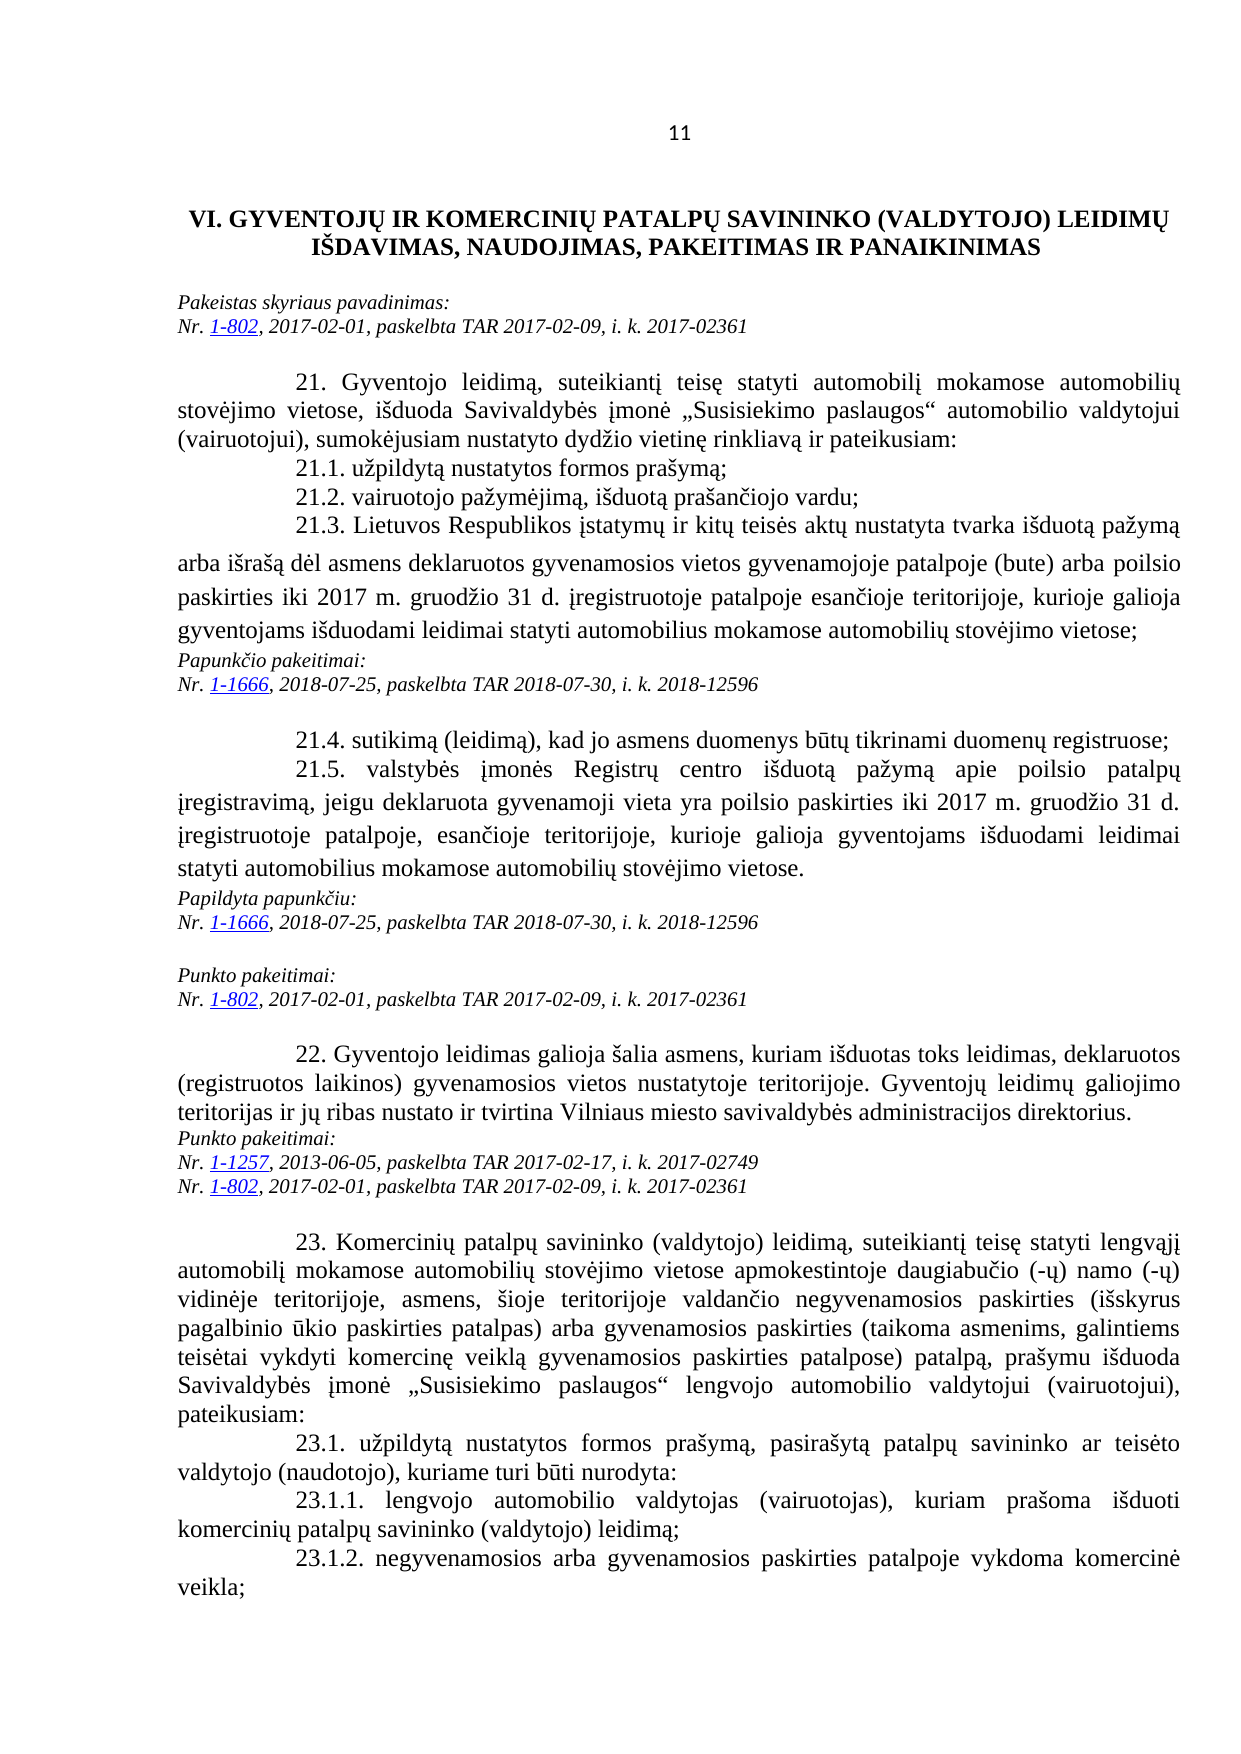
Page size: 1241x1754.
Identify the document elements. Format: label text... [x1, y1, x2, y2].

text 22. Gyventojo leidimas galioja šalia asmens, kuriam išduotas toks leidimas, deklaruotos (registruotos laikinos) gyvenamosios vietos nustatytoje teritorijoje. Gyventojų leidimų galiojimo teritorijas ir jų ribas nustato ir tvirtina Vilniaus miesto savivaldybės administracijos direktorius. [177, 1039, 1181, 1126]
text Punkto pakeitimai: [177, 1126, 1181, 1150]
text 23.1.1. lengvojo automobilio valdytojas (vairuotojas), kuriam prašoma išduoti komercinių patalpų savininko (valdytojo) leidimą; [177, 1486, 1181, 1543]
text 21.2. vairuotojo pažymėjimą, išduotą prašančiojo vardu; [177, 482, 1181, 511]
text Nr. 1-802, 2017-02-01, paskelbta TAR 2017-02-09, i. k. 2017-02361 [177, 987, 1181, 1011]
text Papunkčio pakeitimai: [177, 648, 1181, 672]
text Punkto pakeitimai: [177, 963, 1181, 987]
text Nr. 1-802, 2017-02-01, paskelbta TAR 2017-02-09, i. k. 2017-02361 [177, 314, 1181, 338]
text 21.1. užpildytą nustatytos formos prašymą; [177, 453, 1181, 482]
text 21.3. Lietuvos Respublikos įstatymų ir kitų teisės aktų nustatyta tvarka išduotą pažymą arba išrašą dėl asmens deklaruotos gyvenamosios vietos gyvenamojoje patalpoje (bute) arba poilsio paskirties iki 2017 m. gruodžio 31 d. įregistruotoje patalpoje esančioje teritorijoje, kurioje galioja gyventojams išduodami leidimai statyti automobilius mokamose automobilių stovėjimo vietose; [177, 511, 1181, 644]
text Pakeistas skyriaus pavadinimas: [177, 290, 1181, 314]
text Nr. 1-1257, 2013-06-05, paskelbta TAR 2017-02-17, i. k. 2017-02749 [177, 1150, 1181, 1174]
text 21. Gyventojo leidimą, suteikiantį teisę statyti automobilį mokamose automobilių stovėjimo vietose, išduoda Savivaldybės įmonė „Susisiekimo paslaugos“ automobilio valdytojui (vairuotojui), sumokėjusiam nustatyto dydžio vietinę rinkliavą ir pateikusiam: [177, 367, 1181, 453]
text 23.1. užpildytą nustatytos formos prašymą, pasirašytą patalpų savininko ar teisėto valdytojo (naudotojo), kuriame turi būti nurodyta: [177, 1428, 1181, 1486]
text VI. GYVENTOJŲ IR KOMERCINIŲ PATALPŲ SAVININKO (VALDYTOJO) LEIDIMŲ IŠDAVIMAS, NAUDOJIMAS, PAKEITIMAS IR PANAIKINIMAS [177, 204, 1181, 261]
text 21.5. valstybės įmonės Registrų centro išduotą pažymą apie poilsio patalpų įregistravimą, jeigu deklaruota gyvenamoji vieta yra poilsio paskirties iki 2017 m. gruodžio 31 d. įregistruotoje patalpoje, esančioje teritorijoje, kurioje galioja gyventojams išduodami leidimai statyti automobilius mokamose automobilių stovėjimo vietose. [177, 754, 1181, 882]
text Nr. 1-802, 2017-02-01, paskelbta TAR 2017-02-09, i. k. 2017-02361 [177, 1174, 1181, 1198]
text 23.1.2. negyvenamosios arba gyvenamosios paskirties patalpoje vykdoma komercinė veikla; [177, 1543, 1181, 1601]
text Papildyta papunkčiu: [177, 886, 1181, 910]
text Nr. 1-1666, 2018-07-25, paskelbta TAR 2018-07-30, i. k. 2018-12596 [177, 672, 1181, 696]
text Nr. 1-1666, 2018-07-25, paskelbta TAR 2018-07-30, i. k. 2018-12596 [177, 910, 1181, 934]
text 21.4. sutikimą (leidimą), kad jo asmens duomenys būtų tikrinami duomenų registruose; [177, 725, 1181, 754]
text 23. Komercinių patalpų savininko (valdytojo) leidimą, suteikiantį teisę statyti lengvąjį automobilį mokamose automobilių stovėjimo vietose apmokestintoje daugiabučio (-ų) namo (-ų) vidinėje teritorijoje, asmens, šioje teritorijoje valdančio negyvenamosios paskirties (išskyrus pagalbinio ūkio paskirties patalpas) arba gyvenamosios paskirties (taikoma asmenims, galintiems teisėtai vykdyti komercinę veiklą gyvenamosios paskirties patalpose) patalpą, prašymu išduoda Savivaldybės įmonė „Susisiekimo paslaugos“ lengvojo automobilio valdytojui (vairuotojui), pateikusiam: [177, 1227, 1181, 1428]
